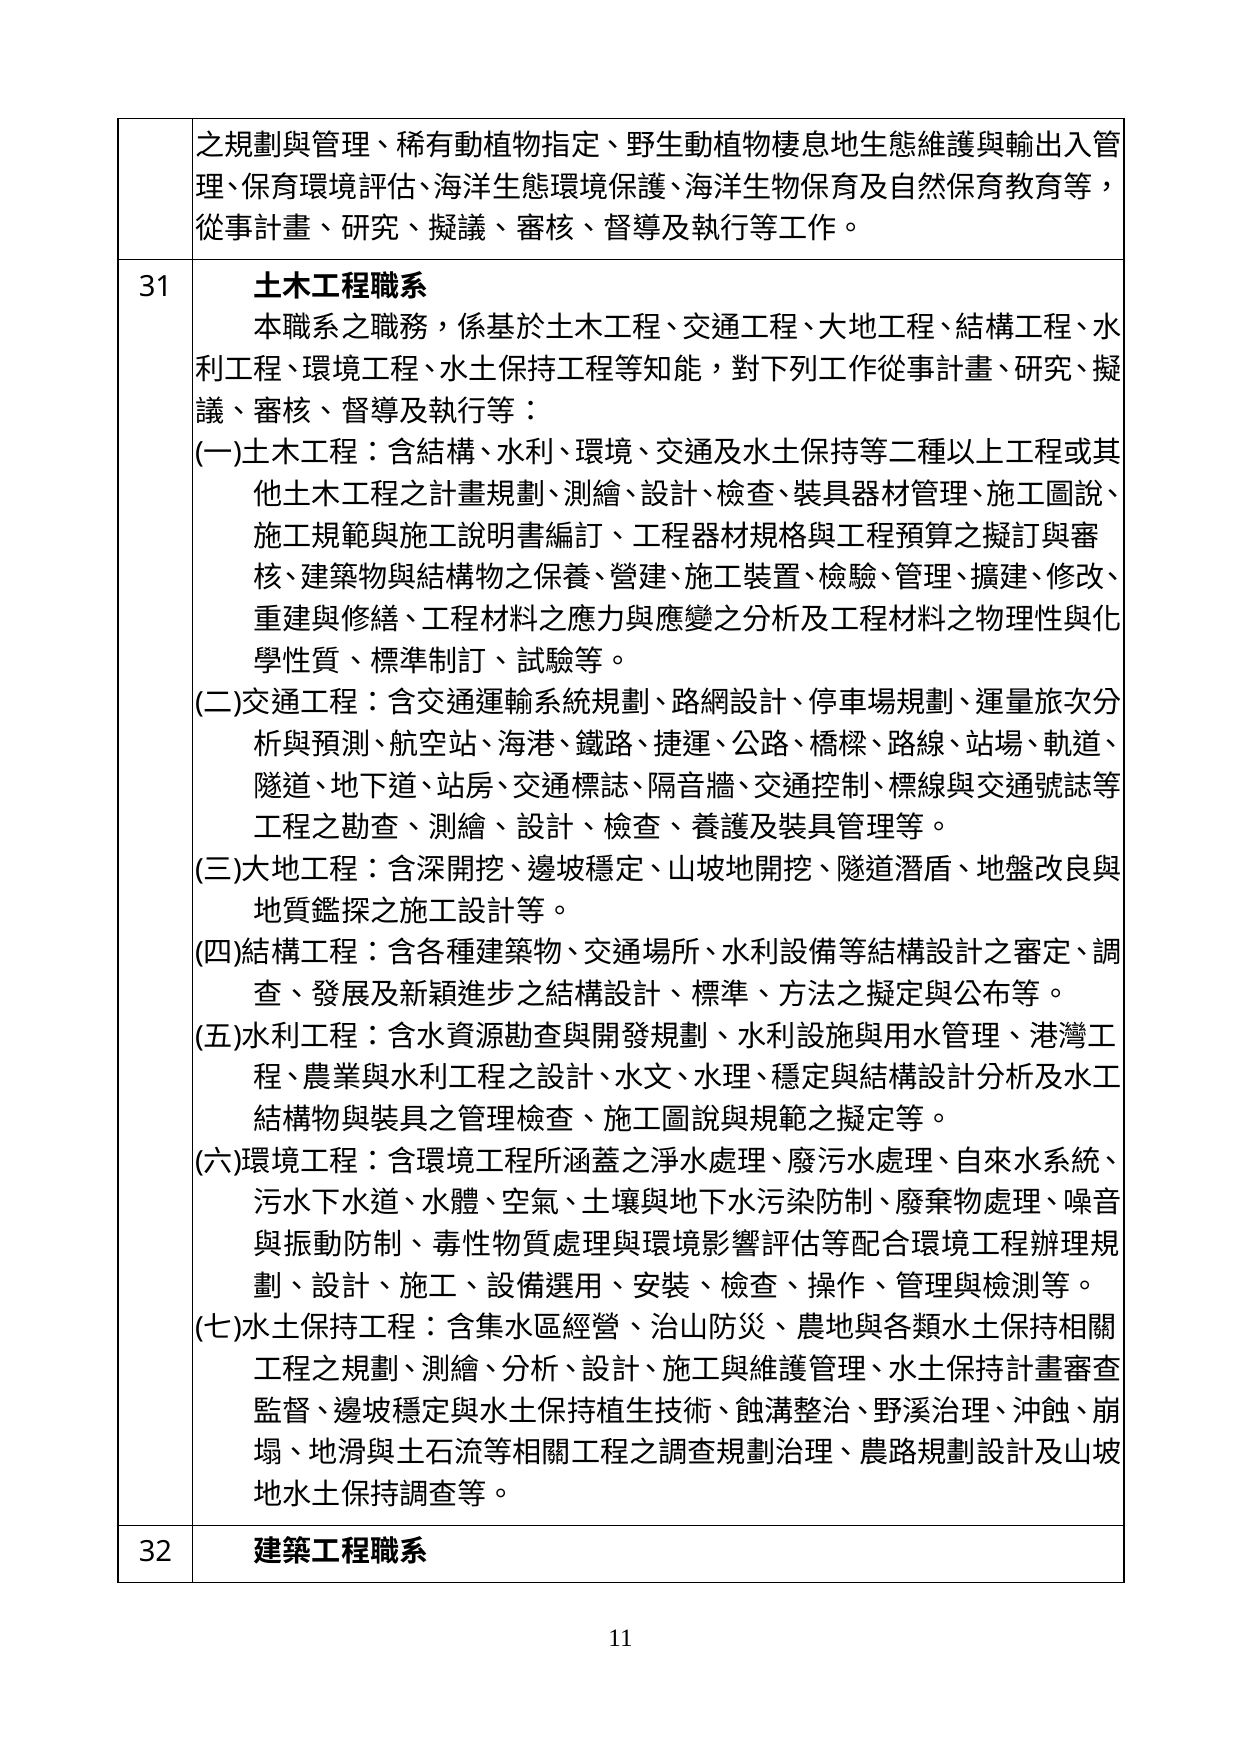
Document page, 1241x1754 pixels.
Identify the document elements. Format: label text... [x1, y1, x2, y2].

table_cell 土木工程職系 本職系之職務，係基於土木工程、交通工程、大地工程、結構工程、水利工程、環境工程、水土保持工程等知能，對下列工作從事計畫、研究、擬議、審核、督導及執行等： (一)土木工程：含結構、水利、環境、交通及水土保持等二種以上工程或其他土木工程之計畫規劃、測繪、設計、檢查、裝具器材管理、施工圖說、施工規範與施工說明書編訂、工程器材規格與工程預算之擬訂與審核、建築物與結構物之保養、營建、施工裝置、檢驗、管理、擴建、修改、重建與修繕、工程材料之應力與應變之分析及工程材料之物理性與化學性質、標準制訂、試驗等。 (二)交通工程：含交通運輸系統規劃、路網設計、停車場規劃、運量旅次分析與預測、航空站、海港、鐵路、捷運、公路、橋樑、路線、站場、軌道、隧道、地下道、站房、交通標誌、隔音牆、交通控制、標線與交通號誌等工程之勘查、測繪、設計、檢查、養護及裝具管理等。 (三)大地工程：含深開挖、邊坡穩定、山坡地開挖、隧道潛盾、地盤改良與地質鑑探之施工設計等。 (四)結構工程：含各種建築物、交通場所、水利設備等結構設計之審定、調查、發展及新穎進步之結構設計、標準、方法之擬定與公布等。 (五)水利工程：含水資源勘查與開發規劃、水利設施與用水管理、港灣工程、農業與水利工程之設計、水文、水理、穩定與結構設計分析及水工結構物與裝具之管理檢查、施工圖說與規範之擬定等。 (六)環境工程：含環境工程所涵蓋之淨水處理、廢污水處理、自來水系統、污水下水道、水體、空氣、土壤與地下水污染防制、廢棄物處理、噪音與振動防制、毒性物質處理與環境影響評估等配合環境工程辦理規劃、設計、施工、設備選用、安裝、檢查、操作、管理與檢測等。 (七)水土保持工程：含集水區經營、治山防災、農地與各類水土保持相關工程之規劃、測繪、分析、設計、施工與維護管理、水土保持計畫審查監督、邊坡穩定與水土保持植生技術、蝕溝整治、野溪治理、沖蝕、崩塌、地滑與土石流等相關工程之調查規劃治理、農路規劃設計及山坡地水土保持調查等。 [193, 260, 1123, 1524]
table_cell 32 [119, 1526, 192, 1582]
table_cell [119, 119, 192, 259]
table_cell 31 [119, 260, 192, 1524]
table_cell 之規劃與管理、稀有動植物指定、野生動植物棲息地生態維護與輸出入管理、保育環境評估、海洋生態環境保護、海洋生物保育及自然保育教育等，從事計畫、研究、擬議、審核、督導及執行等工作。 [193, 119, 1123, 259]
table_cell 建築工程職系 本職系之職務，係基於建築工程之知能，對各種工程與有關建築物之設計、附屬設備之調查、測量、規劃、施工圖說與施工說明書之擬訂、工程材料規格與工程預算之擬訂、建築物與有關結構物之保養、營建、施工、裝置、檢驗、管理、擴建、修改、重建與修繕、建造行為之許可、古蹟、歷史建築、紀念建築與聚落建築群之維修、建築結構系統之規劃、設計與施工、建築基地之配置、施工與地質分析及建築工程材料之檢驗與性能分析等，從事計畫、研究、擬議、審核、督導及執行等工作。 [193, 1526, 1123, 1582]
